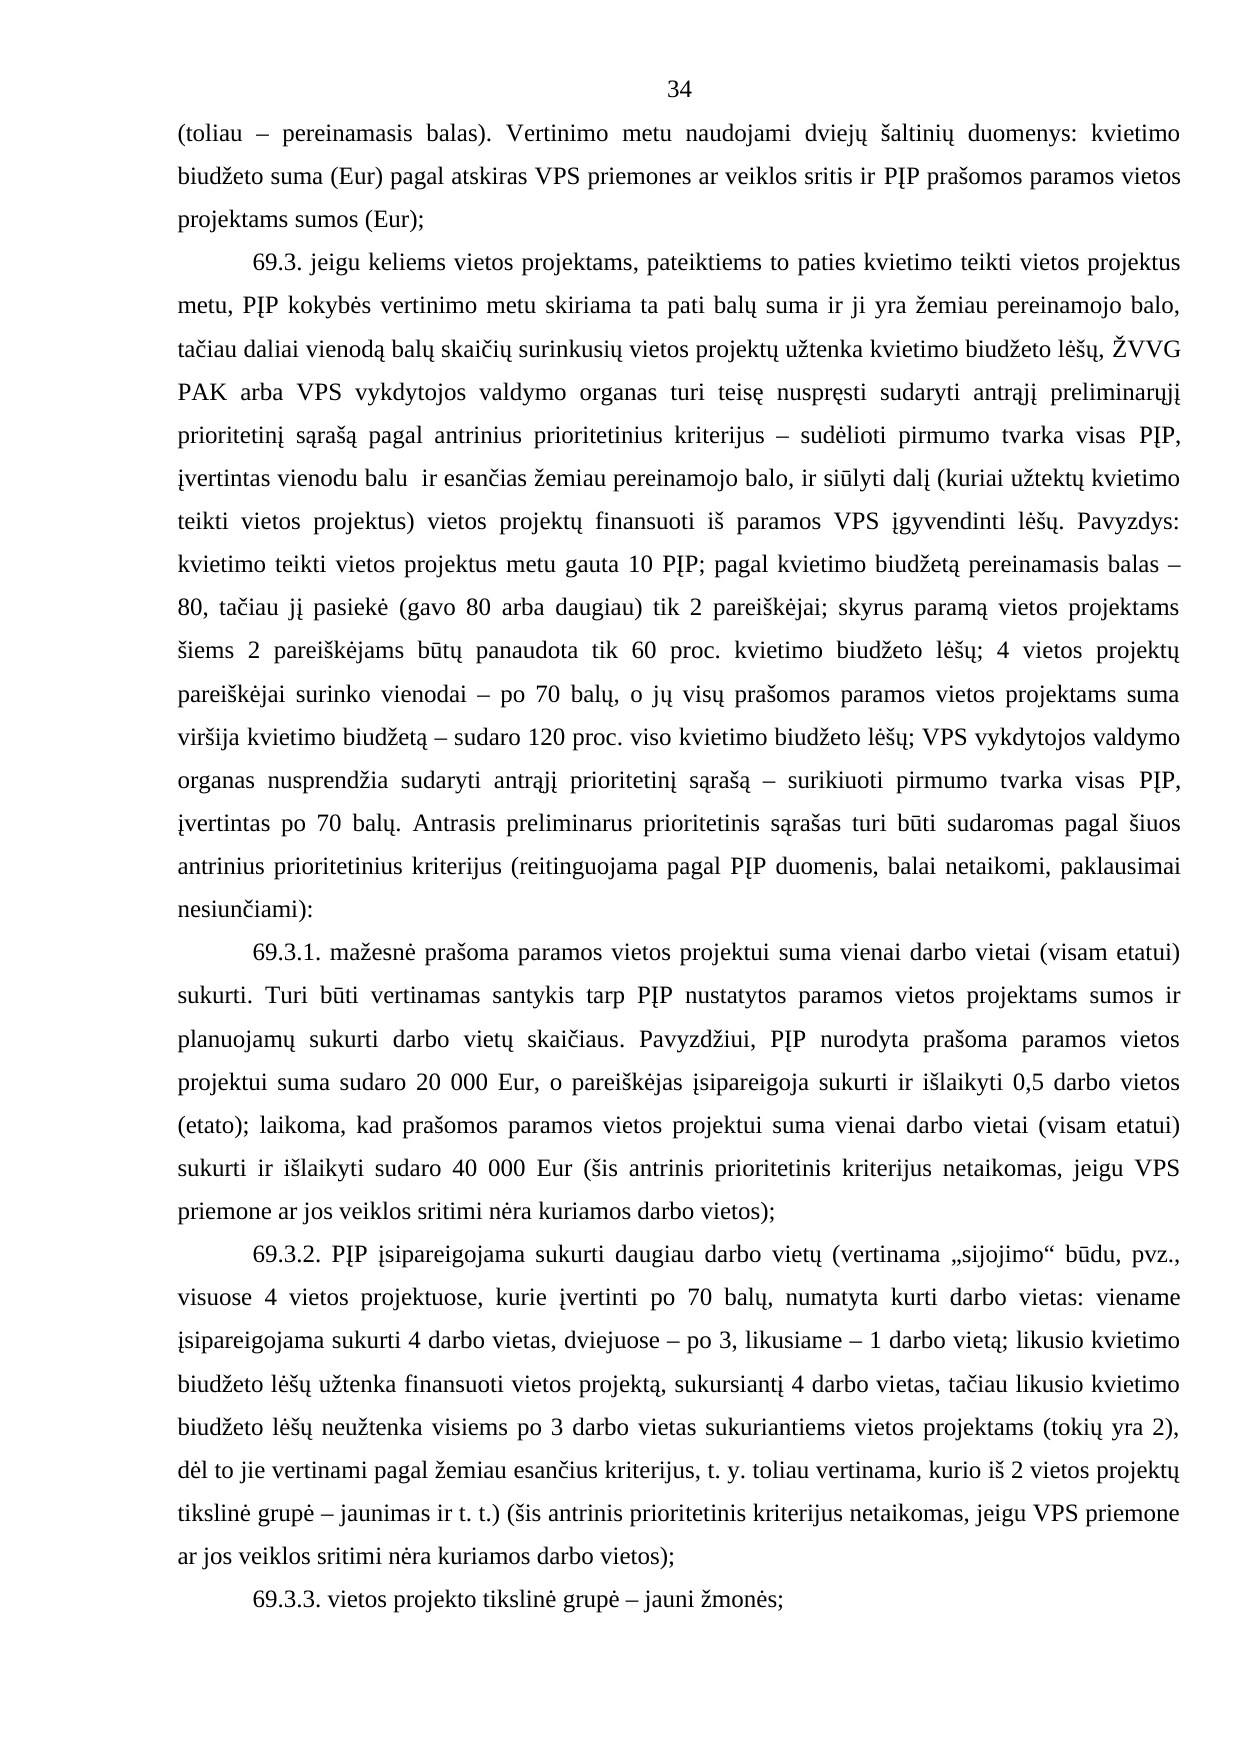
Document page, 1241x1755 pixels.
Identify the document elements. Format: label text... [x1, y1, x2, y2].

text 69.3.3. vietos projekto tikslinė grupė – jauni žmonės; [177, 1584, 1181, 1613]
text (toliau – pereinamasis balas). Vertinimo metu naudojami dviejų šaltinių duomenys: kvietimo biudžeto suma (Eur) pagal atskiras VPS priemones ar veiklos sritis ir PĮP prašomos paramos vietos projektams sumos (Eur); [177, 118, 1181, 233]
text 69.3.2. PĮP įsipareigojama sukurti daugiau darbo vietų (vertinama „sijojimo“ būdu, pvz., visuose 4 vietos projektuose, kurie įvertinti po 70 balų, numatyta kurti darbo vietas: viename įsipareigojama sukurti 4 darbo vietas, dviejuose – po 3, likusiame – 1 darbo vietą; likusio kvietimo biudžeto lėšų užtenka finansuoti vietos projektą, sukursiantį 4 darbo vietas, tačiau likusio kvietimo biudžeto lėšų neužtenka visiems po 3 darbo vietas sukuriantiems vietos projektams (tokių yra 2), dėl to jie vertinami pagal žemiau esančius kriterijus, t. y. toliau vertinama, kurio iš 2 vietos projektų tikslinė grupė – jaunimas ir t. t.) (šis antrinis prioritetinis kriterijus netaikomas, jeigu VPS priemone ar jos veiklos sritimi nėra kuriamos darbo vietos); [177, 1239, 1181, 1570]
text 69.3.1. mažesnė prašoma paramos vietos projektui suma vienai darbo vietai (visam etatui) sukurti. Turi būti vertinamas santykis tarp PĮP nustatytos paramos vietos projektams sumos ir planuojamų sukurti darbo vietų skaičiaus. Pavyzdžiui, PĮP nurodyta prašoma paramos vietos projektui suma sudaro 20 000 Eur, o pareiškėjas įsipareigoja sukurti ir išlaikyti 0,5 darbo vietos (etato); laikoma, kad prašomos paramos vietos projektui suma vienai darbo vietai (visam etatui) sukurti ir išlaikyti sudaro 40 000 Eur (šis antrinis prioritetinis kriterijus netaikomas, jeigu VPS priemone ar jos veiklos sritimi nėra kuriamos darbo vietos); [177, 937, 1181, 1225]
text 69.3. jeigu keliems vietos projektams, pateiktiems to paties kvietimo teikti vietos projektus metu, PĮP kokybės vertinimo metu skiriama ta pati balų suma ir ji yra žemiau pereinamojo balo, tačiau daliai vienodą balų skaičių surinkusių vietos projektų užtenka kvietimo biudžeto lėšų, ŽVVG PAK arba VPS vykdytojos valdymo organas turi teisę nuspręsti sudaryti antrąjį preliminarųjį prioritetinį sąrašą pagal antrinius prioritetinius kriterijus – sudėlioti pirmumo tvarka visas PĮP, įvertintas vienodu balu ir esančias žemiau pereinamojo balo, ir siūlyti dalį (kuriai užtektų kvietimo teikti vietos projektus) vietos projektų finansuoti iš paramos VPS įgyvendinti lėšų. Pavyzdys: kvietimo teikti vietos projektus metu gauta 10 PĮP; pagal kvietimo biudžetą pereinamasis balas – 80, tačiau jį pasiekė (gavo 80 arba daugiau) tik 2 pareiškėjai; skyrus paramą vietos projektams šiems 2 pareiškėjams būtų panaudota tik 60 proc. kvietimo biudžeto lėšų; 4 vietos projektų pareiškėjai surinko vienodai – po 70 balų, o jų visų prašomos paramos vietos projektams suma viršija kvietimo biudžetą – sudaro 120 proc. viso kvietimo biudžeto lėšų; VPS vykdytojos valdymo organas nusprendžia sudaryti antrąjį prioritetinį sąrašą – surikiuoti pirmumo tvarka visas PĮP, įvertintas po 70 balų. Antrasis preliminarus prioritetinis sąrašas turi būti sudaromas pagal šiuos antrinius prioritetinius kriterijus (reitinguojama pagal PĮP duomenis, balai netaikomi, paklausimai nesiunčiami): [177, 247, 1181, 923]
